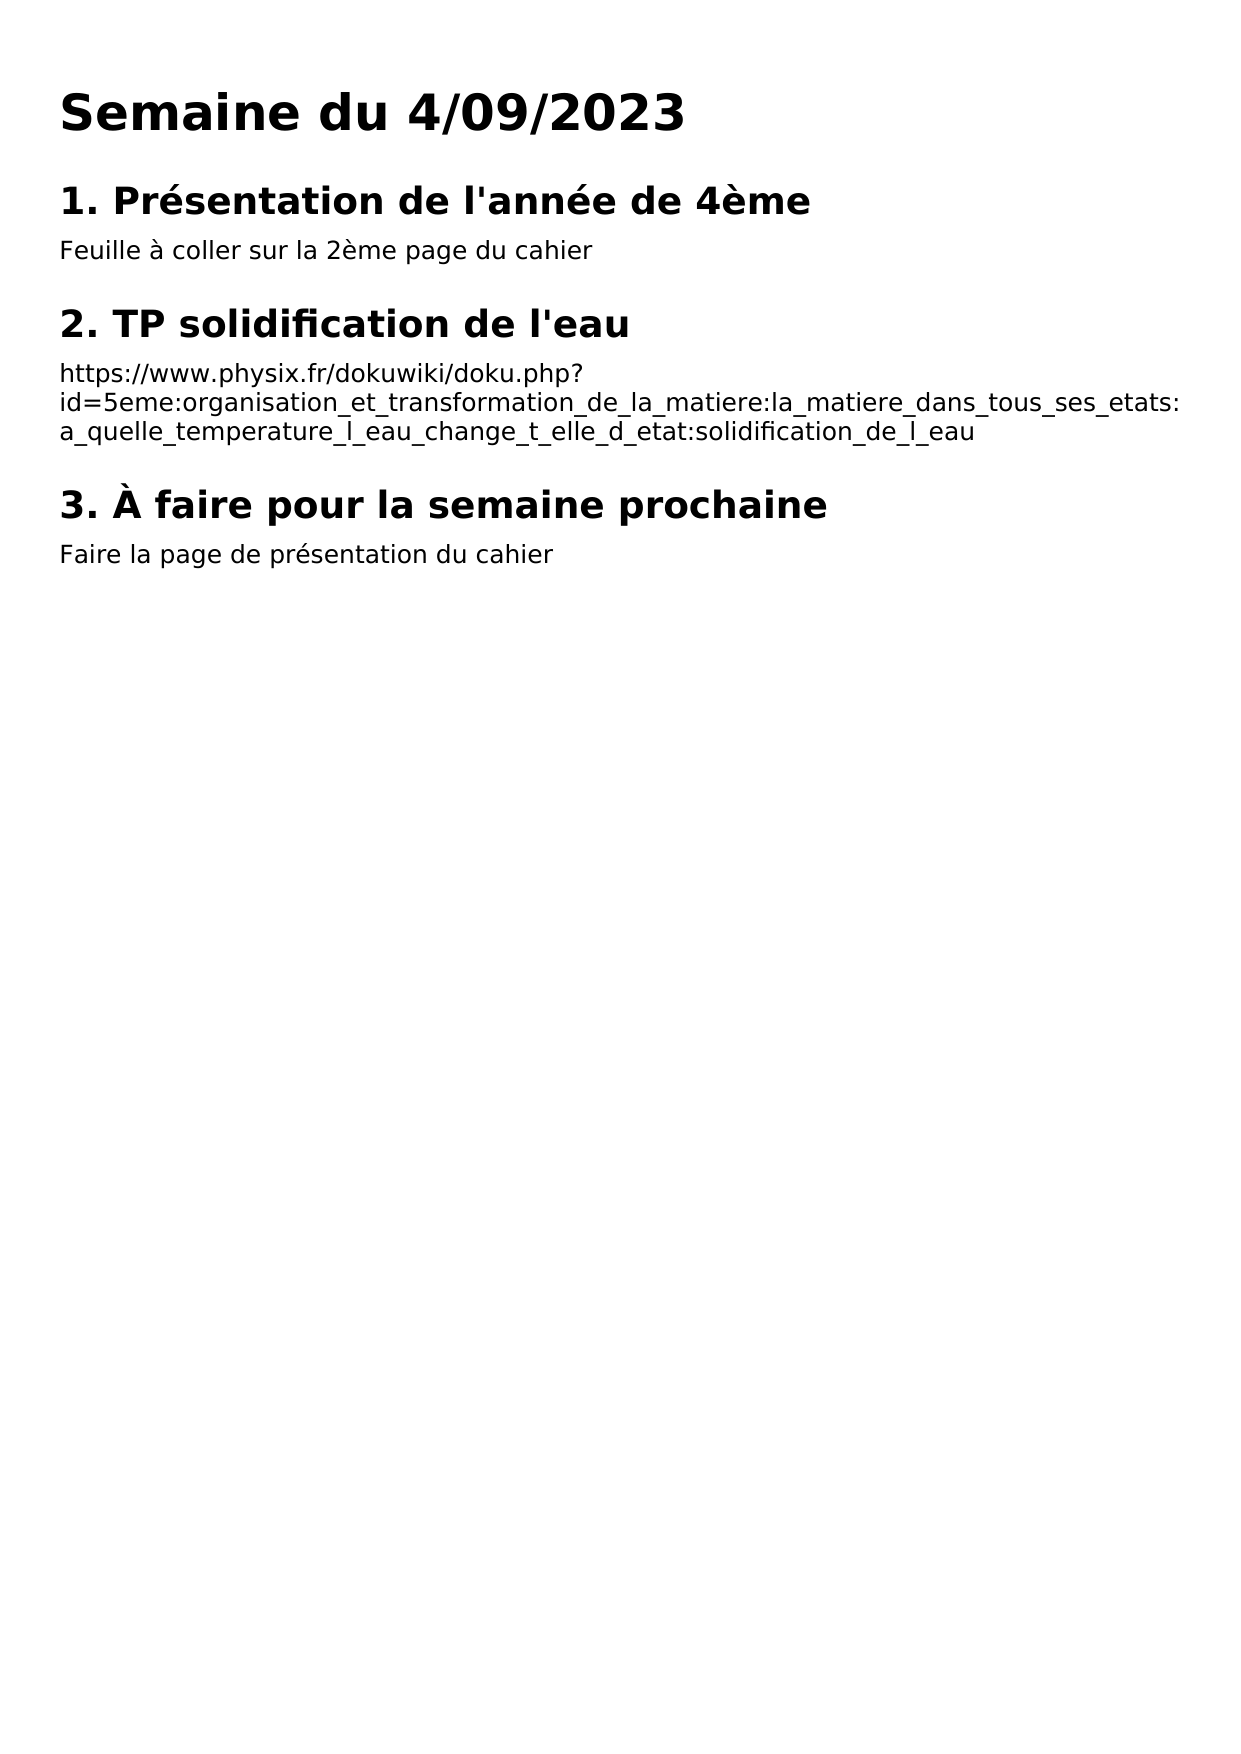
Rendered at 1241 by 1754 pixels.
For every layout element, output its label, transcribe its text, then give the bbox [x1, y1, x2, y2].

subtitle Semaine du 4/09/2023 [59, 84, 1181, 142]
text https://www.physix.fr/dokuwiki/doku.php?id=5eme:organisation_et_transformation_de_la_matiere:la_matiere_dans_tous_ses_etats:a_quelle_temperature_l_eau_change_t_elle_d_etat:solidification_de_l_eau [59, 359, 1181, 446]
subtitle 1. Présentation de l'année de 4ème [59, 180, 1181, 223]
subtitle 2. TP solidification de l'eau [59, 303, 1181, 346]
text Faire la page de présentation du cahier [59, 540, 1181, 569]
subtitle 3. À faire pour la semaine prochaine [59, 484, 1181, 527]
text Feuille à coller sur la 2ème page du cahier [59, 236, 1181, 265]
